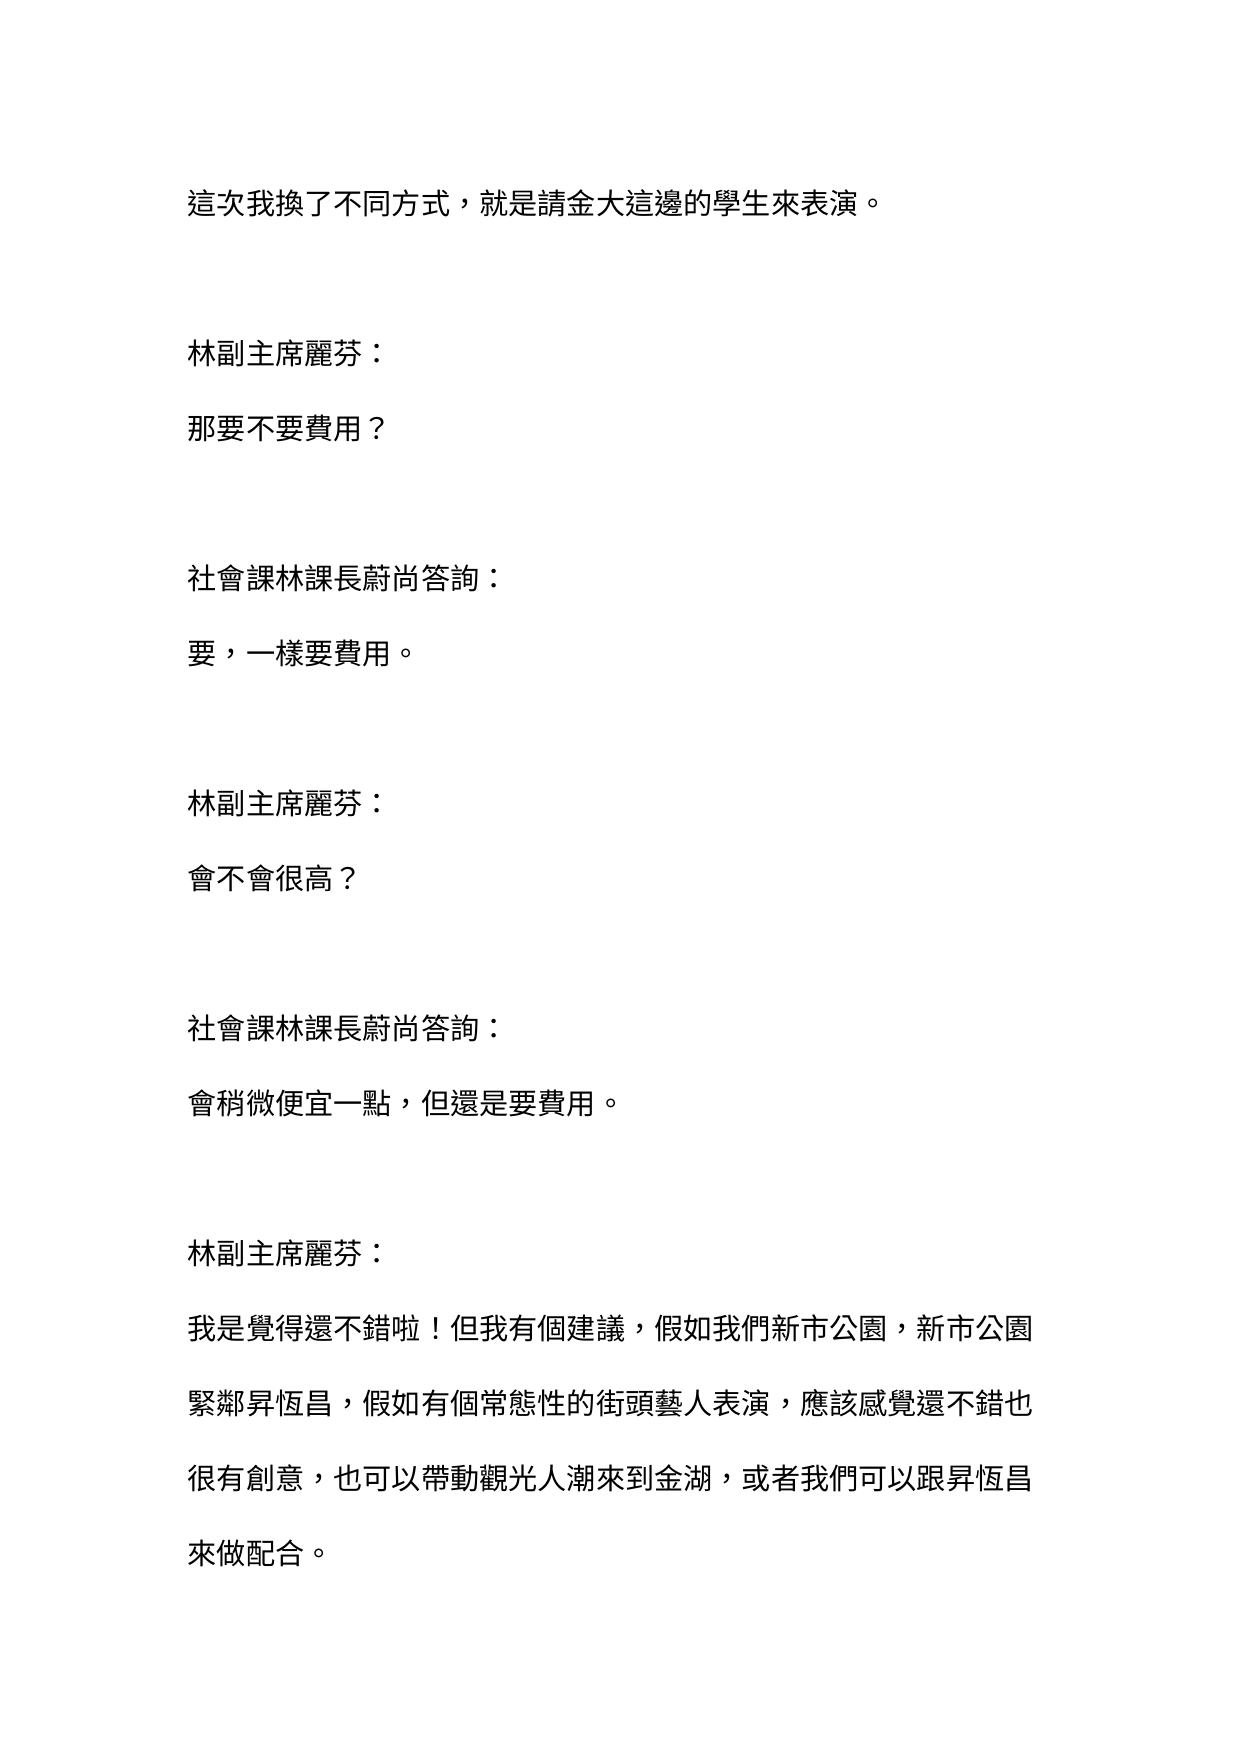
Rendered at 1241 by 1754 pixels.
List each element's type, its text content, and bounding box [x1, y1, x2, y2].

text 那要不要費用？ [187, 389, 1053, 464]
text 會稍微便宜一點，但還是要費用。 [187, 1064, 1053, 1139]
text 林副主席麗芬： [187, 314, 1053, 389]
text 社會課林課長蔚尚答詢： [187, 539, 1053, 614]
text 林副主席麗芬： [187, 764, 1053, 839]
text 社會課林課長蔚尚答詢： [187, 989, 1053, 1064]
text 會不會很高？ [187, 839, 1053, 914]
text 我是覺得還不錯啦！但我有個建議，假如我們新市公園，新市公園緊鄰昇恆昌，假如有個常態性的街頭藝人表演，應該感覺還不錯也很有創意，也可以帶動觀光人潮來到金湖，或者我們可以跟昇恆昌來做配合。 [187, 1289, 1053, 1589]
text 要，一樣要費用。 [187, 614, 1053, 689]
text 這次我換了不同方式，就是請金大這邊的學生來表演。 [187, 164, 1053, 239]
text 林副主席麗芬： [187, 1214, 1053, 1289]
